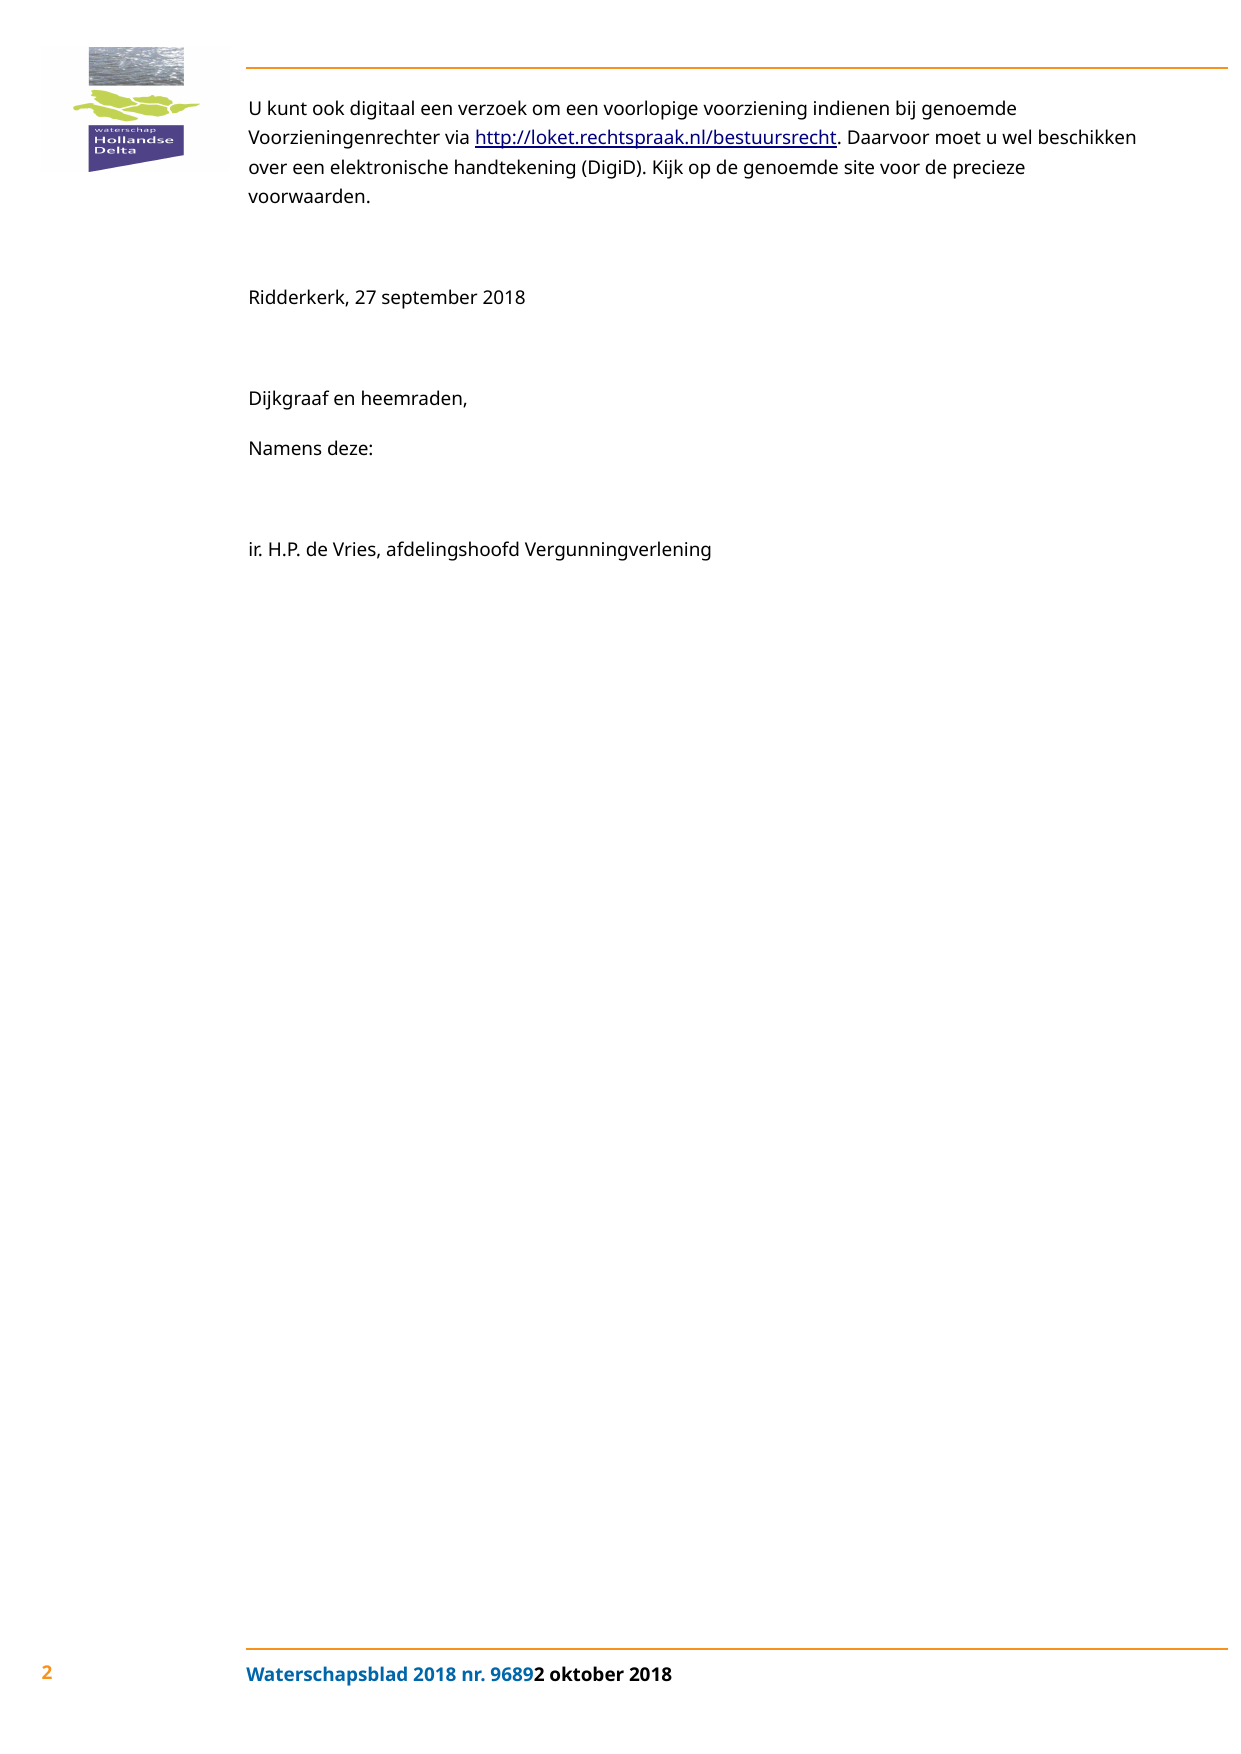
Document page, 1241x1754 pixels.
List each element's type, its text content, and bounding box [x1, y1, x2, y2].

text Dijkgraaf en heemraden, [248, 385, 1152, 411]
text Namens deze: [248, 436, 1152, 461]
text U kunt ook digitaal een verzoek om een voorlopige voorziening indienen bij genoemde Voorzieningenrechter via http://loket.rechtspraak.nl/bestuursrecht. Daarvoor moet u wel beschikken over een elektronische handtekening (DigiD). Kijk op de genoemde site voor de precieze voorwaarden. [248, 95, 1152, 209]
text Ridderkerk, 27 september 2018 [248, 284, 1152, 310]
text ir. H.P. de Vries, afdelingshoofd Vergunningverlening [248, 536, 1152, 562]
picture [41, 47, 231, 172]
